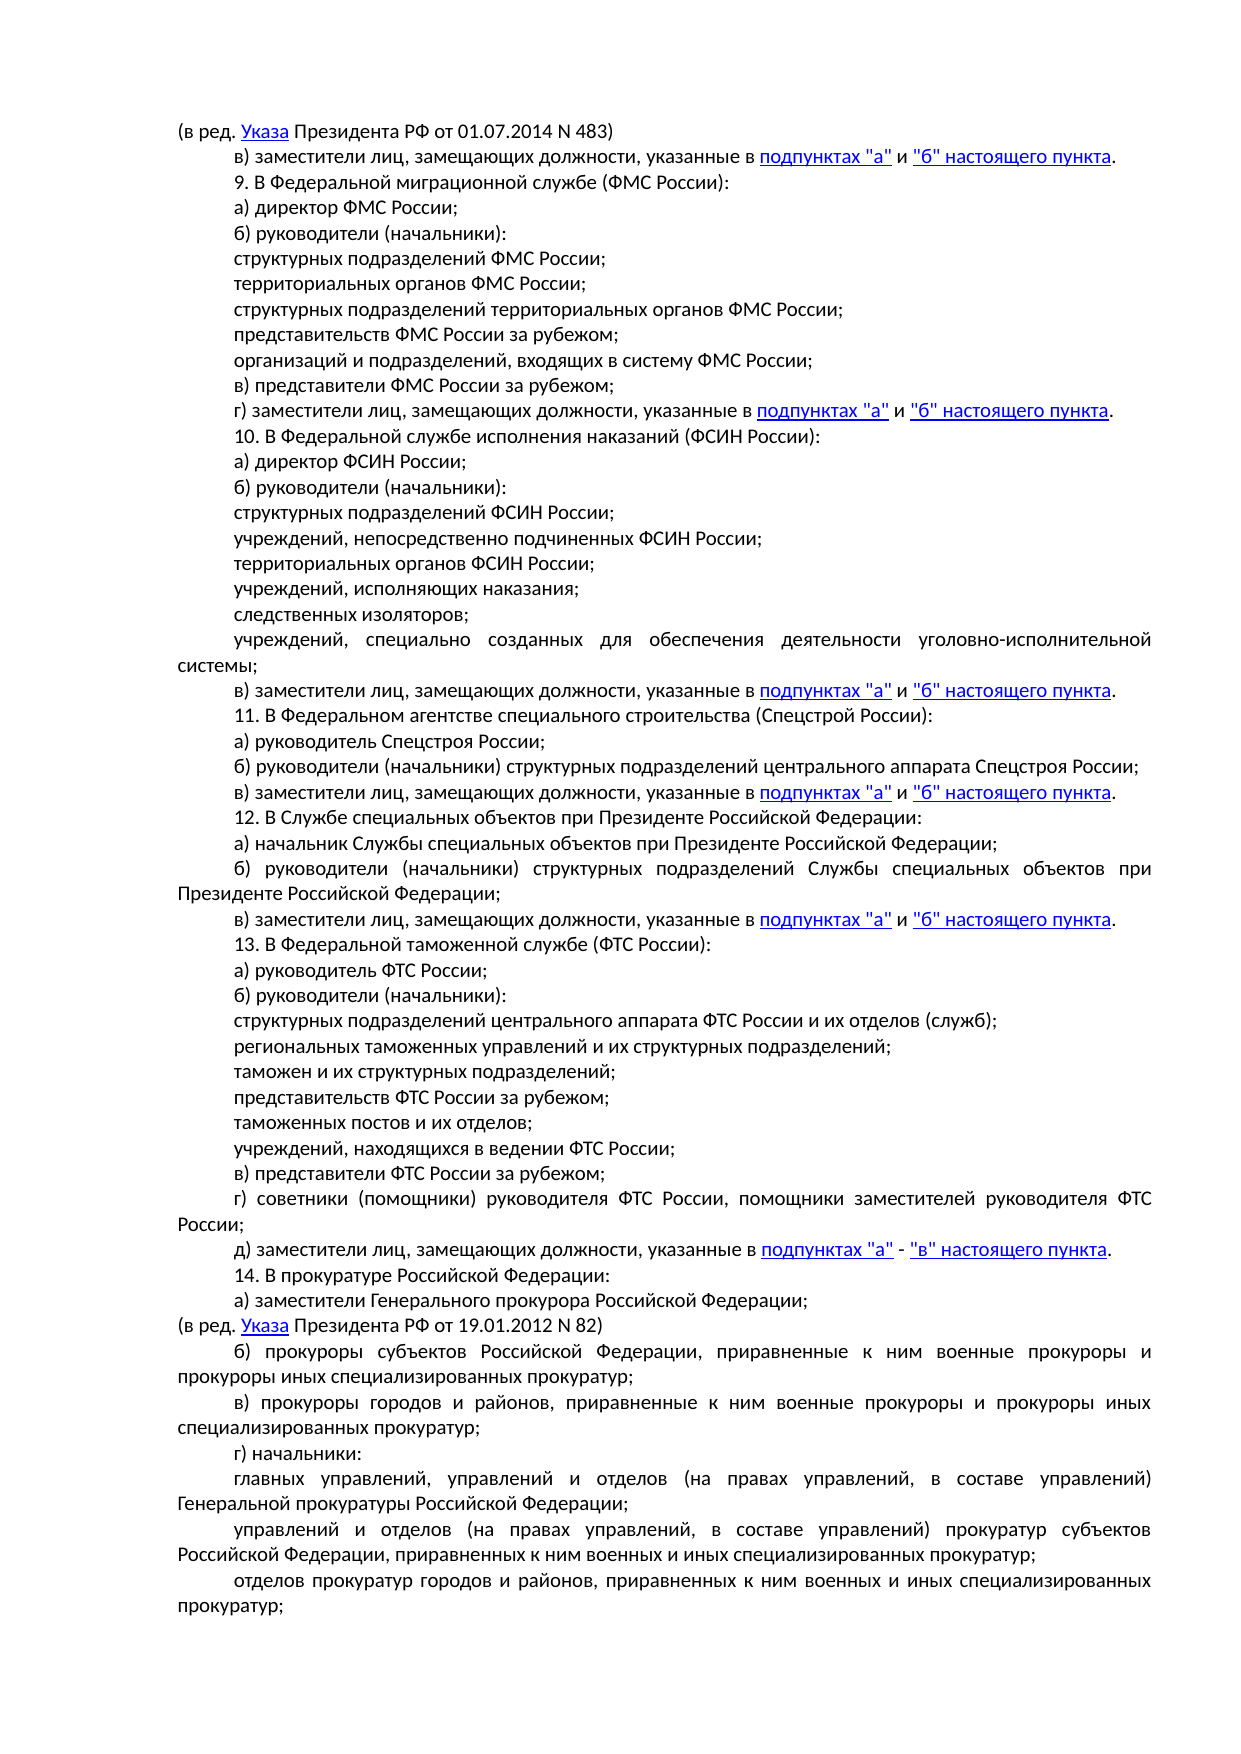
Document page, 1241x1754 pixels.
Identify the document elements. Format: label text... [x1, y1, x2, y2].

text представительств ФТС России за рубежом; [177, 1084, 1152, 1109]
text 11. В Федеральном агентстве специального строительства (Спецстрой России): [177, 703, 1152, 728]
text таможенных постов и их отделов; [177, 1109, 1152, 1135]
text главных управлений, управлений и отделов (на правах управлений, в составе управлений) Генеральной прокуратуры Российской Федерации; [177, 1465, 1152, 1516]
text территориальных органов ФМС России; [177, 271, 1152, 296]
text организаций и подразделений, входящих в систему ФМС России; [177, 347, 1152, 372]
text территориальных органов ФСИН России; [177, 550, 1152, 576]
text 9. В Федеральной миграционной службе (ФМС России): [177, 169, 1152, 194]
text 10. В Федеральной службе исполнения наказаний (ФСИН России): [177, 423, 1152, 448]
text структурных подразделений ФСИН России; [177, 499, 1152, 525]
text г) советники (помощники) руководителя ФТС России, помощники заместителей руководителя ФТС России; [177, 1186, 1152, 1236]
text г) начальники: [177, 1440, 1152, 1465]
text структурных подразделений территориальных органов ФМС России; [177, 296, 1152, 321]
text управлений и отделов (на правах управлений, в составе управлений) прокуратур субъектов Российской Федерации, приравненных к ним военных и иных специализированных прокуратур; [177, 1516, 1152, 1567]
text структурных подразделений ФМС России; [177, 245, 1152, 271]
text в) заместители лиц, замещающих должности, указанные в подпунктах "а" и "б" настоящего пункта. [177, 677, 1152, 703]
text в) заместители лиц, замещающих должности, указанные в подпунктах "а" и "б" настоящего пункта. [177, 143, 1152, 169]
text представительств ФМС России за рубежом; [177, 321, 1152, 347]
text б) руководители (начальники): [177, 220, 1152, 245]
text а) директор ФСИН России; [177, 448, 1152, 474]
text б) руководители (начальники) структурных подразделений центрального аппарата Спецстроя России; [177, 753, 1152, 779]
text а) начальник Службы специальных объектов при Президенте Российской Федерации; [177, 830, 1152, 855]
text а) руководитель ФТС России; [177, 957, 1152, 982]
text а) руководитель Спецстроя России; [177, 728, 1152, 753]
text в) представители ФТС России за рубежом; [177, 1160, 1152, 1186]
text региональных таможенных управлений и их структурных подразделений; [177, 1033, 1152, 1058]
text б) руководители (начальники): [177, 982, 1152, 1008]
text в) заместители лиц, замещающих должности, указанные в подпунктах "а" и "б" настоящего пункта. [177, 779, 1152, 804]
text д) заместители лиц, замещающих должности, указанные в подпунктах "а" - "в" настоящего пункта. [177, 1236, 1152, 1262]
text 12. В Службе специальных объектов при Президенте Российской Федерации: [177, 804, 1152, 830]
text следственных изоляторов; [177, 601, 1152, 626]
text г) заместители лиц, замещающих должности, указанные в подпунктах "а" и "б" настоящего пункта. [177, 398, 1152, 423]
text 13. В Федеральной таможенной службе (ФТС России): [177, 931, 1152, 957]
text б) руководители (начальники): [177, 474, 1152, 499]
text отделов прокуратур городов и районов, приравненных к ним военных и иных специализированных прокуратур; [177, 1567, 1152, 1618]
text учреждений, специально созданных для обеспечения деятельности уголовно-исполнительной системы; [177, 626, 1152, 677]
text учреждений, находящихся в ведении ФТС России; [177, 1135, 1152, 1160]
text в) представители ФМС России за рубежом; [177, 372, 1152, 398]
text структурных подразделений центрального аппарата ФТС России и их отделов (служб); [177, 1008, 1152, 1033]
text а) директор ФМС России; [177, 194, 1152, 220]
text б) прокуроры субъектов Российской Федерации, приравненные к ним военные прокуроры и прокуроры иных специализированных прокуратур; [177, 1338, 1152, 1389]
text таможен и их структурных подразделений; [177, 1058, 1152, 1084]
text учреждений, непосредственно подчиненных ФСИН России; [177, 525, 1152, 550]
text (в ред. Указа Президента РФ от 01.07.2014 N 483) [177, 118, 1152, 143]
text 14. В прокуратуре Российской Федерации: [177, 1262, 1152, 1287]
text (в ред. Указа Президента РФ от 19.01.2012 N 82) [177, 1313, 1152, 1338]
text в) прокуроры городов и районов, приравненные к ним военные прокуроры и прокуроры иных специализированных прокуратур; [177, 1389, 1152, 1440]
text б) руководители (начальники) структурных подразделений Службы специальных объектов при Президенте Российской Федерации; [177, 855, 1152, 906]
text а) заместители Генерального прокурора Российской Федерации; [177, 1287, 1152, 1313]
text в) заместители лиц, замещающих должности, указанные в подпунктах "а" и "б" настоящего пункта. [177, 906, 1152, 931]
text учреждений, исполняющих наказания; [177, 576, 1152, 601]
